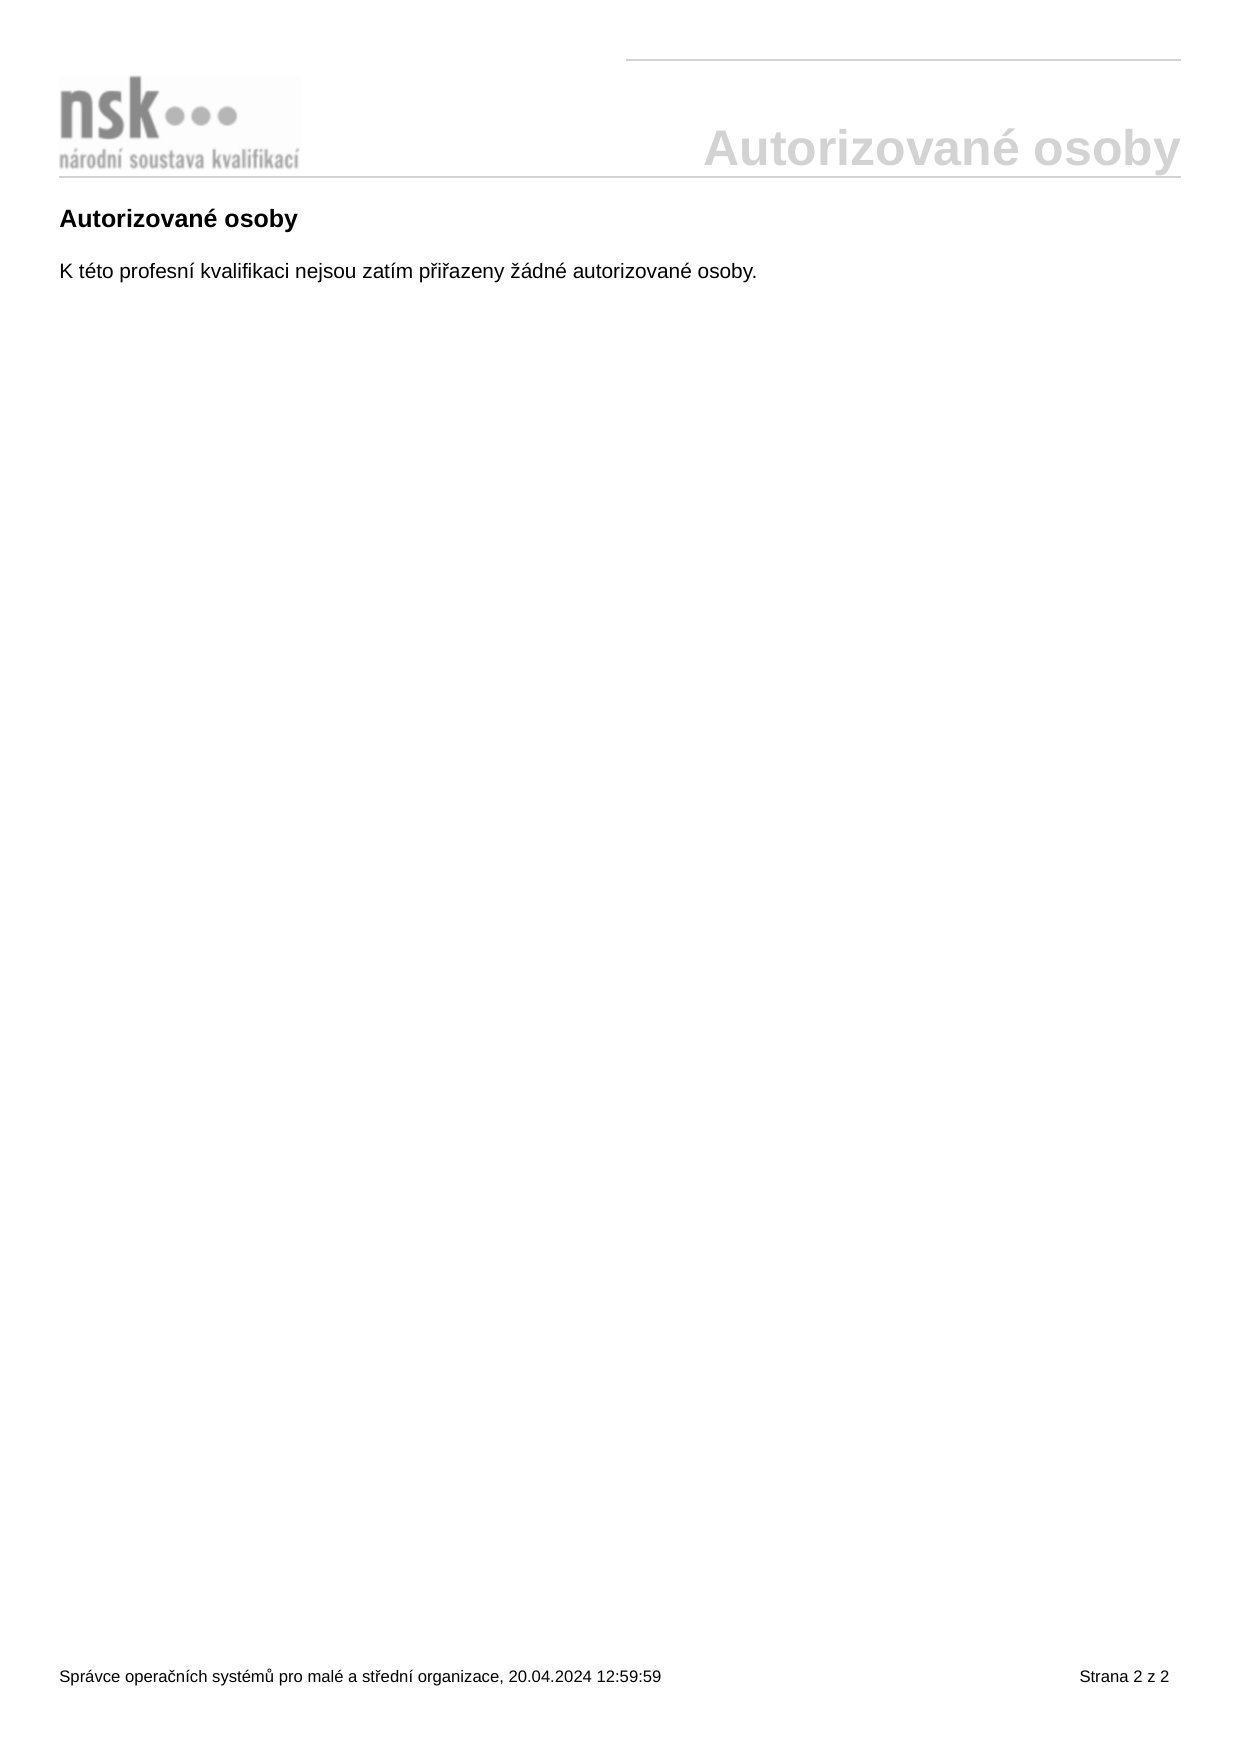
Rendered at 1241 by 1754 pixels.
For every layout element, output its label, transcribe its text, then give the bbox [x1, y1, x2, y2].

table_cell [620, 236, 626, 259]
table_cell [484, 883, 620, 1183]
table_cell Správce operačních systémů pro malé a střední organizace, 20.04.2024 12:59:59 [59, 1658, 862, 1694]
table_cell [59, 194, 483, 200]
table_cell [484, 283, 620, 583]
table_cell [484, 171, 620, 176]
table_cell [59, 236, 483, 259]
table_cell [620, 883, 626, 1183]
table_cell [484, 1421, 620, 1658]
table_cell Strana 2 z 2 [862, 1658, 1169, 1694]
table_cell [1169, 583, 1181, 883]
table_cell [484, 194, 620, 200]
table_cell [1169, 283, 1181, 583]
table_cell [620, 1183, 626, 1421]
table_cell [620, 283, 626, 583]
table_cell [59, 171, 483, 176]
table_cell [59, 178, 1181, 194]
table_cell [1169, 194, 1181, 200]
table_cell [1169, 883, 1181, 1183]
table_cell [1169, 1421, 1181, 1658]
table_cell [59, 1183, 483, 1421]
table_cell [1169, 236, 1181, 259]
table_cell [626, 583, 862, 883]
table_cell [862, 194, 1169, 200]
table_cell [626, 883, 862, 1183]
table_cell [626, 236, 862, 259]
table_cell [626, 194, 862, 200]
table_cell [1169, 1183, 1181, 1421]
table_cell [862, 1421, 1169, 1658]
table_cell [59, 883, 483, 1183]
table_cell K této profesní kvalifikaci nejsou zatím přiřazeny žádné autorizované osoby. [59, 259, 1181, 283]
picture [58, 59, 621, 171]
table_cell [626, 283, 862, 583]
table_cell [620, 583, 626, 883]
table_cell [862, 583, 1169, 883]
table_cell [862, 283, 1169, 583]
table_cell [626, 1421, 862, 1658]
table_cell [621, 59, 626, 170]
table_cell Autorizované osoby [59, 200, 1181, 236]
table_cell [862, 883, 1169, 1183]
table_cell [484, 583, 620, 883]
table_cell [484, 1183, 620, 1421]
table_cell [484, 236, 620, 259]
table_cell [59, 583, 483, 883]
table_cell [1169, 1658, 1181, 1694]
table_cell Autorizované osoby [626, 61, 1181, 176]
table_cell [620, 1421, 626, 1658]
table_cell [862, 236, 1169, 259]
table_cell [59, 283, 483, 583]
table_cell [59, 1421, 483, 1658]
table_cell [626, 1183, 862, 1421]
table_cell [862, 1183, 1169, 1421]
